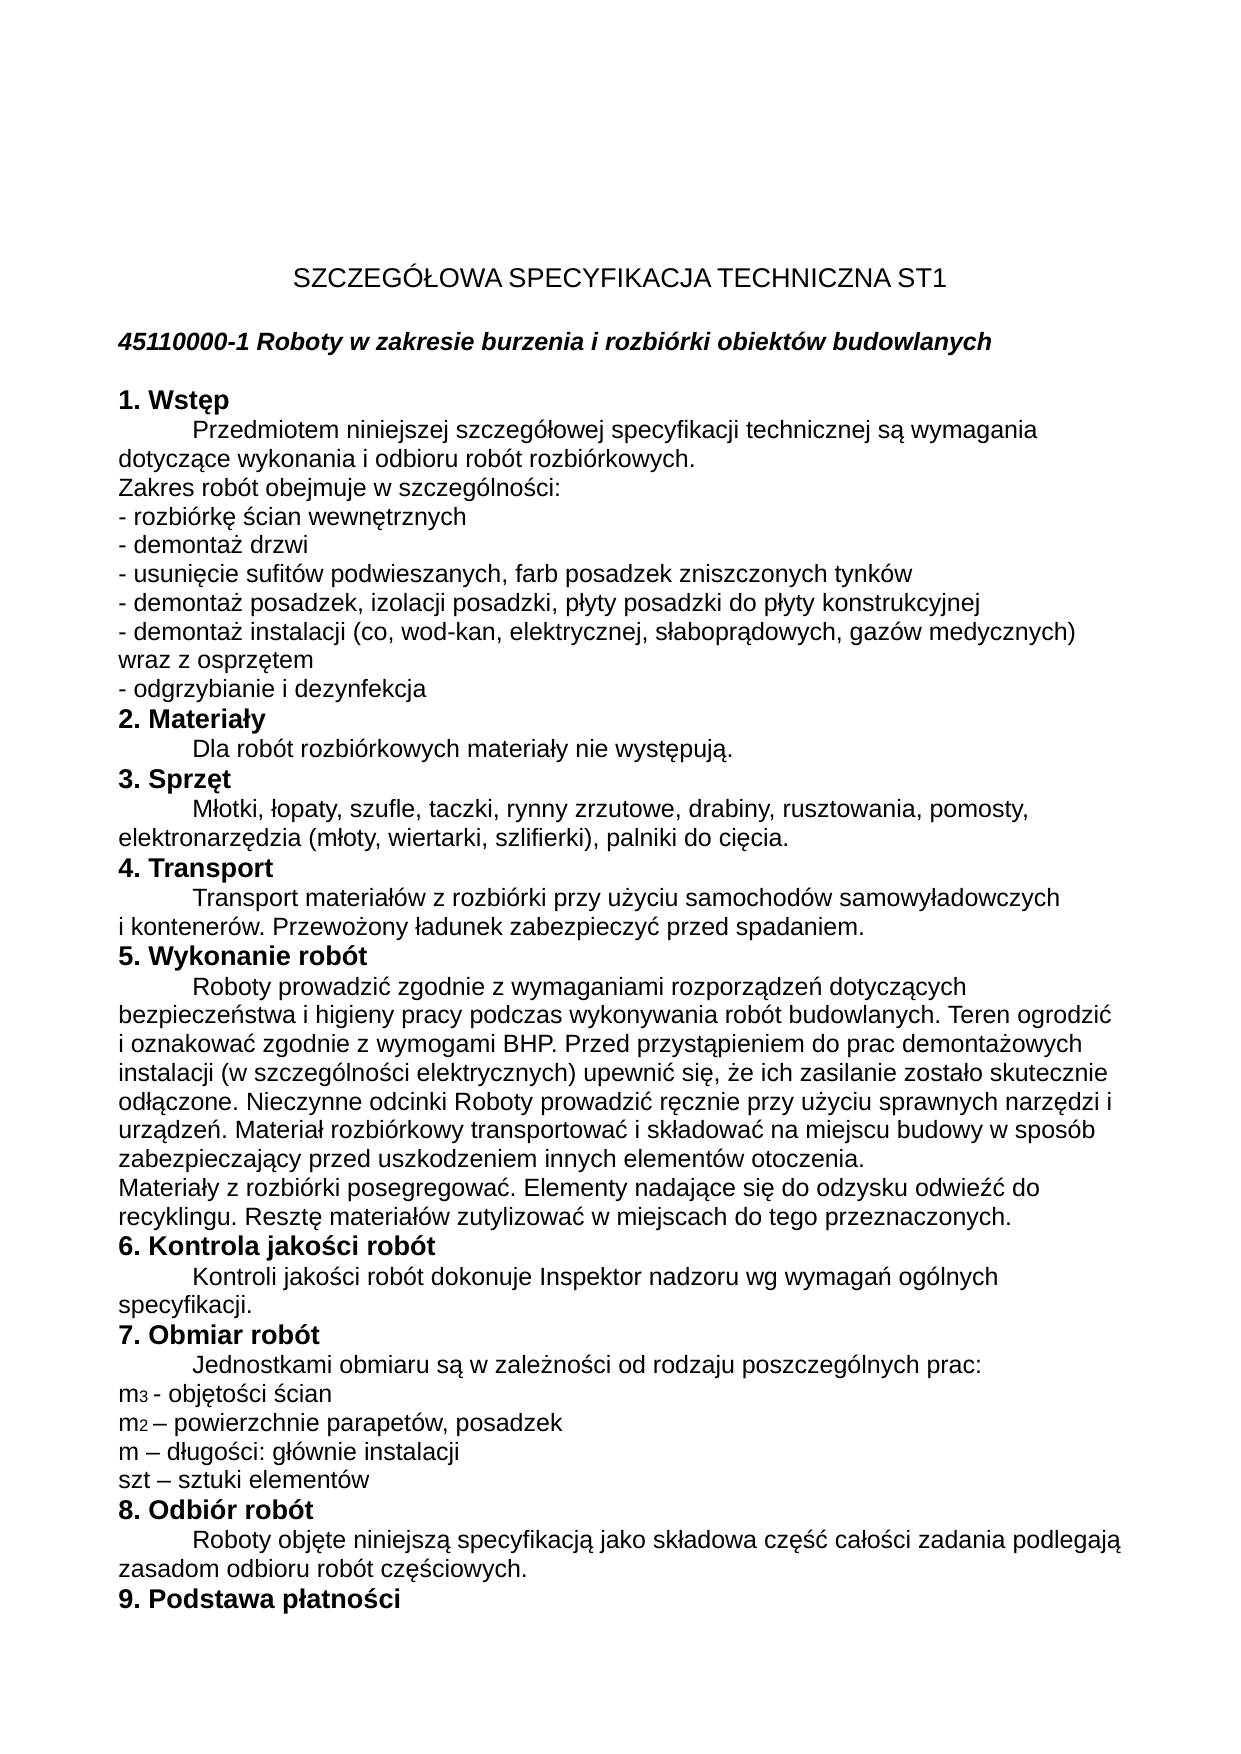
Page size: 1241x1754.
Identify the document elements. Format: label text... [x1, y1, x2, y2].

text elektronarzędzia (młoty, wiertarki, szlifierki), palniki do cięcia. [118, 823, 1122, 852]
text recyklingu. Resztę materiałów zutylizować w miejscach do tego przeznaczonych. [118, 1202, 1122, 1230]
text 2. Materiały [118, 703, 1122, 734]
text szt – sztuki elementów [118, 1465, 1122, 1494]
text SZCZEGÓŁOWA SPECYFIKACJA TECHNICZNA ST1 [118, 262, 1122, 293]
text Roboty prowadzić zgodnie z wymaganiami rozporządzeń dotyczących bezpieczeństwa i higieny pracy podczas wykonywania robót budowlanych. Teren ogrodzić i oznakować zgodnie z wymogami BHP. Przed przystąpieniem do prac demontażowych instalacji (w szczególności elektrycznych) upewnić się, że ich zasilanie zostało skutecznie odłączone. Nieczynne odcinki Roboty prowadzić ręcznie przy użyciu sprawnych narzędzi i urządzeń. Materiał rozbiórkowy transportować i składować na miejscu budowy w sposób zabezpieczający przed uszkodzeniem innych elementów otoczenia. [118, 972, 1122, 1173]
text - usunięcie sufitów podwieszanych, farb posadzek zniszczonych tynków [118, 559, 1122, 588]
text zasadom odbioru robót częściowych. [118, 1554, 1122, 1583]
text Jednostkami obmiaru są w zależności od rodzaju poszczególnych prac: [118, 1350, 1122, 1379]
text Roboty objęte niniejszą specyfikacją jako składowa część całości zadania podlegają [118, 1525, 1122, 1554]
text 45110000-1 Roboty w zakresie burzenia i rozbiórki obiektów budowlanych [118, 327, 1122, 355]
text Przedmiotem niniejszej szczegółowej specyfikacji technicznej są wymagania [118, 415, 1122, 444]
text - demontaż instalacji (co, wod-kan, elektrycznej, słaboprądowych, gazów medycznych) wraz z osprzętem [118, 617, 1122, 674]
text m2 – powierzchnie parapetów, posadzek [118, 1408, 1122, 1437]
text - rozbiórkę ścian wewnętrznych [118, 502, 1122, 530]
text - demontaż drzwi [118, 530, 1122, 559]
text 7. Obmiar robót [118, 1319, 1122, 1350]
text - odgrzybianie i dezynfekcja [118, 674, 1122, 703]
text dotyczące wykonania i odbioru robót rozbiórkowych. [118, 444, 1122, 473]
text m3 - objętości ścian [118, 1379, 1122, 1408]
text 9. Podstawa płatności [118, 1583, 1122, 1614]
text 6. Kontrola jakości robót [118, 1230, 1122, 1262]
text 4. Transport [118, 852, 1122, 883]
text - demontaż posadzek, izolacji posadzki, płyty posadzki do płyty konstrukcyjnej [118, 588, 1122, 617]
text 1. Wstęp [118, 384, 1122, 415]
text i kontenerów. Przewożony ładunek zabezpieczyć przed spadaniem. [118, 912, 1122, 940]
text 5. Wykonanie robót [118, 940, 1122, 972]
text specyfikacji. [118, 1290, 1122, 1319]
text Transport materiałów z rozbiórki przy użyciu samochodów samowyładowczych [118, 883, 1122, 912]
text Kontroli jakości robót dokonuje Inspektor nadzoru wg wymagań ogólnych [118, 1262, 1122, 1290]
text Młotki, łopaty, szufle, taczki, rynny zrzutowe, drabiny, rusztowania, pomosty, [118, 794, 1122, 823]
text Materiały z rozbiórki posegregować. Elementy nadające się do odzysku odwieźć do [118, 1173, 1122, 1202]
text 3. Sprzęt [118, 763, 1122, 794]
text Dla robót rozbiórkowych materiały nie występują. [118, 734, 1122, 763]
text m – długości: głównie instalacji [118, 1437, 1122, 1465]
text 8. Odbiór robót [118, 1494, 1122, 1525]
text Zakres robót obejmuje w szczególności: [118, 473, 1122, 502]
